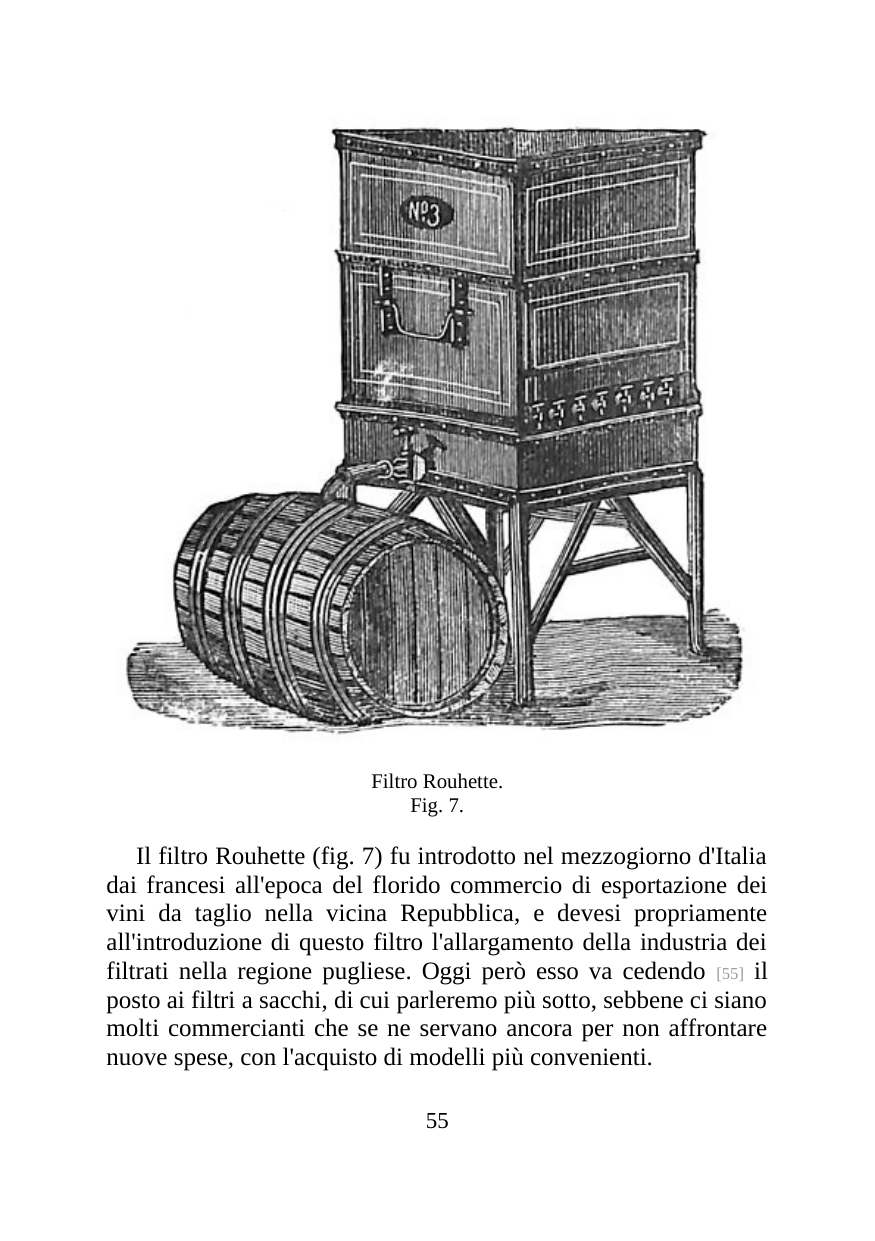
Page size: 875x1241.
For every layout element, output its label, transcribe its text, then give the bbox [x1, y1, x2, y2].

text Filtro Rouhette. Fig. 7. [106, 769, 768, 817]
text Il filtro Rouhette (fig. 7) fu introdotto nel mezzogiorno d'Italia dai francesi all'epoca del florido commercio di esportazione dei vini da taglio nella vicina Repubblica, e devesi propriamente all'introduzione di questo filtro l'allargamento della industria dei filtrati nella regione pugliese. Oggi però esso va cedendo [55] il posto ai filtri a sacchi, di cui parleremo più sotto, sebbene ci siano molti commercianti che se ne servano ancora per non affrontare nuove spese, con l'acquisto di modelli più convenienti. [106, 841, 768, 1071]
picture [106, 106, 768, 752]
